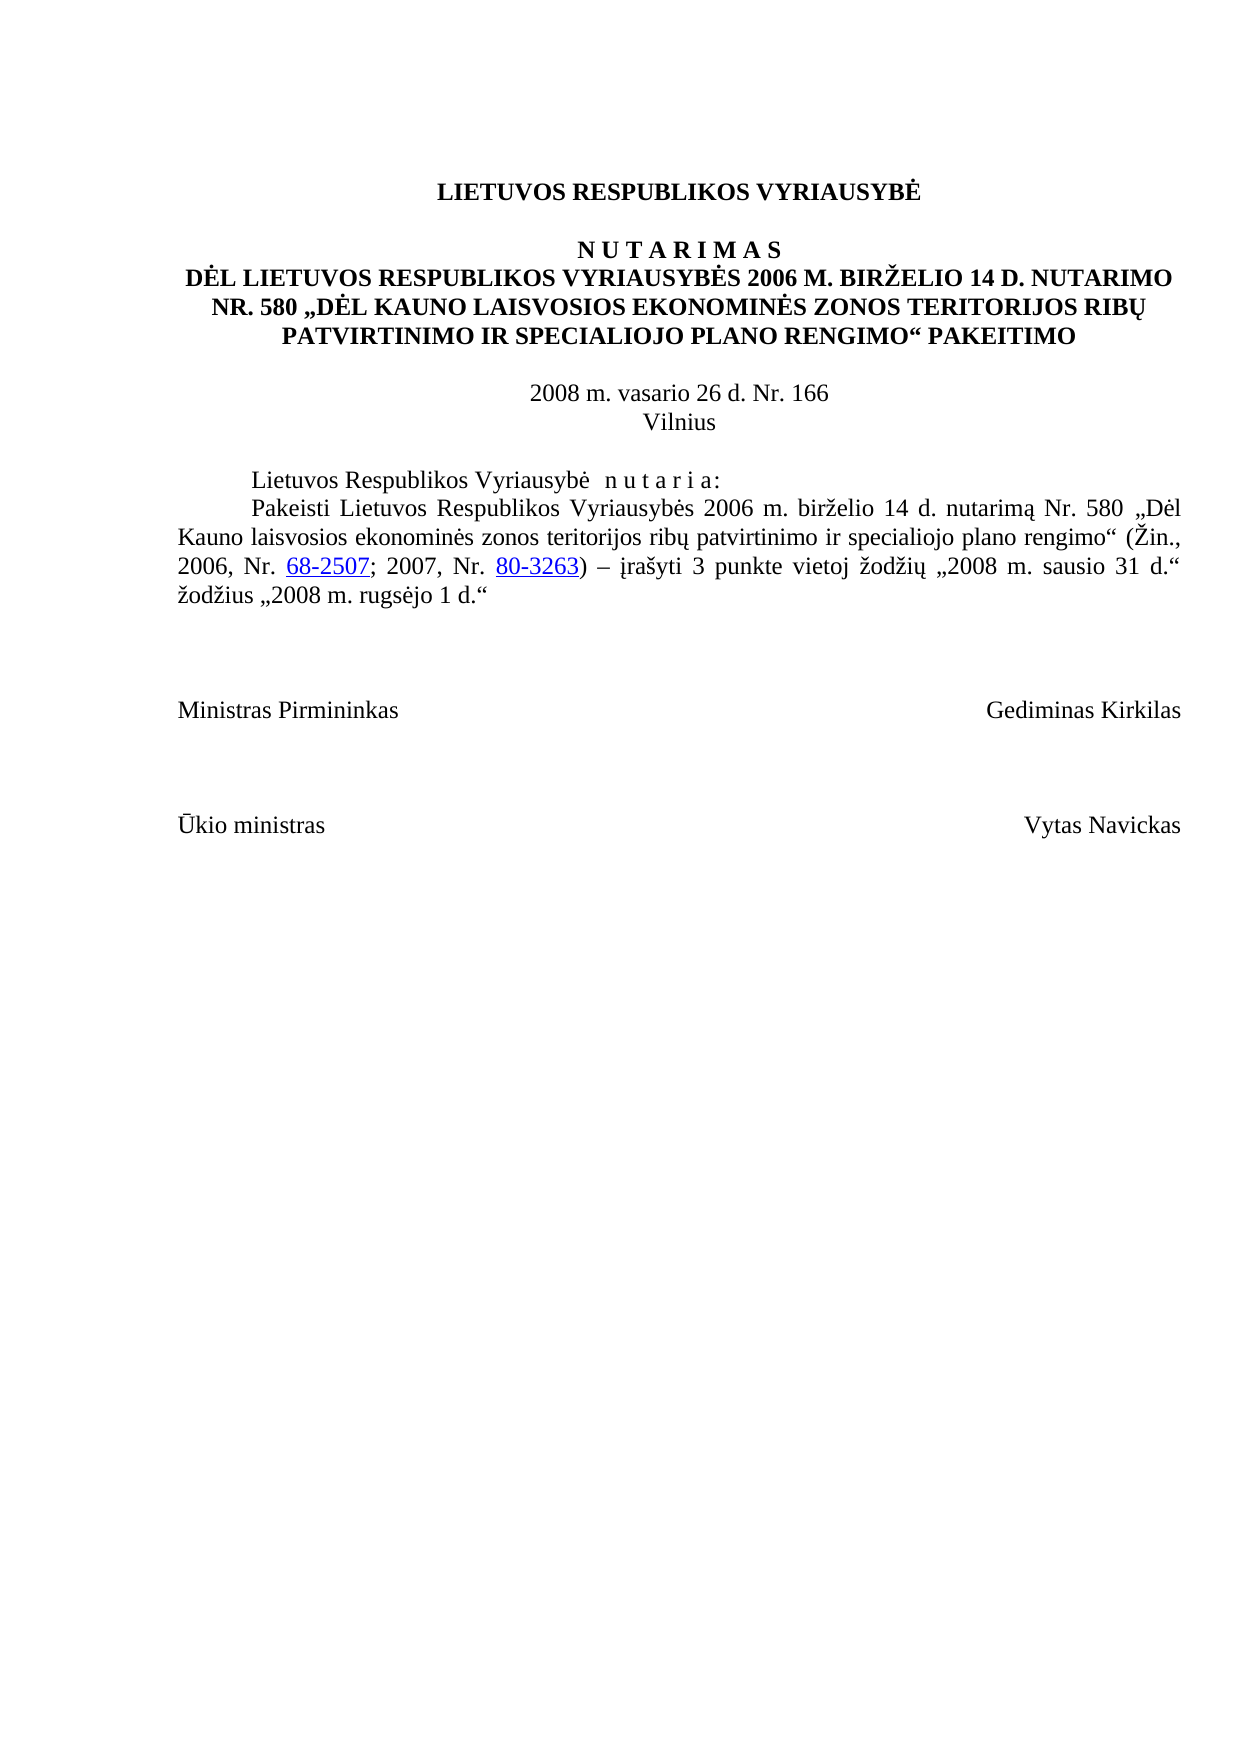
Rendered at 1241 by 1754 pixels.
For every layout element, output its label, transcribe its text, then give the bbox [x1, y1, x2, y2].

text Ministras Pirmininkas Gediminas Kirkilas [177, 695, 1181, 723]
text Pakeisti Lietuvos Respublikos Vyriausybės 2006 m. birželio 14 d. nutarimą Nr. 580 „Dėl Kauno laisvosios ekonominės zonos teritorijos ribų patvirtinimo ir specialiojo plano rengimo“ (Žin., 2006, Nr. 68-2507; 2007, Nr. 80-3263) – įrašyti 3 punkte vietoj žodžių „2008 m. sausio 31 d.“ žodžius „2008 m. rugsėjo 1 d.“ [177, 493, 1181, 608]
text LIETUVOS RESPUBLIKOS VYRIAUSYBĖ [177, 177, 1181, 206]
text 2008 m. vasario 26 d. Nr. 166 [177, 378, 1181, 407]
text Ūkio ministras Vytas Navickas [177, 810, 1181, 838]
text DĖL LIETUVOS RESPUBLIKOS VYRIAUSYBĖS 2006 M. BIRŽELIO 14 D. NUTARIMO NR. 580 „DĖL KAUNO LAISVOSIOS EKONOMINĖS ZONOS TERITORIJOS RIBŲ PATVIRTINIMO IR SPECIALIOJO PLANO RENGIMO“ PAKEITIMO [177, 263, 1181, 350]
text NUTARIMAS [177, 235, 1181, 263]
text Lietuvos Respublikos Vyriausybė nutaria: [177, 465, 1181, 493]
text Vilnius [177, 407, 1181, 436]
